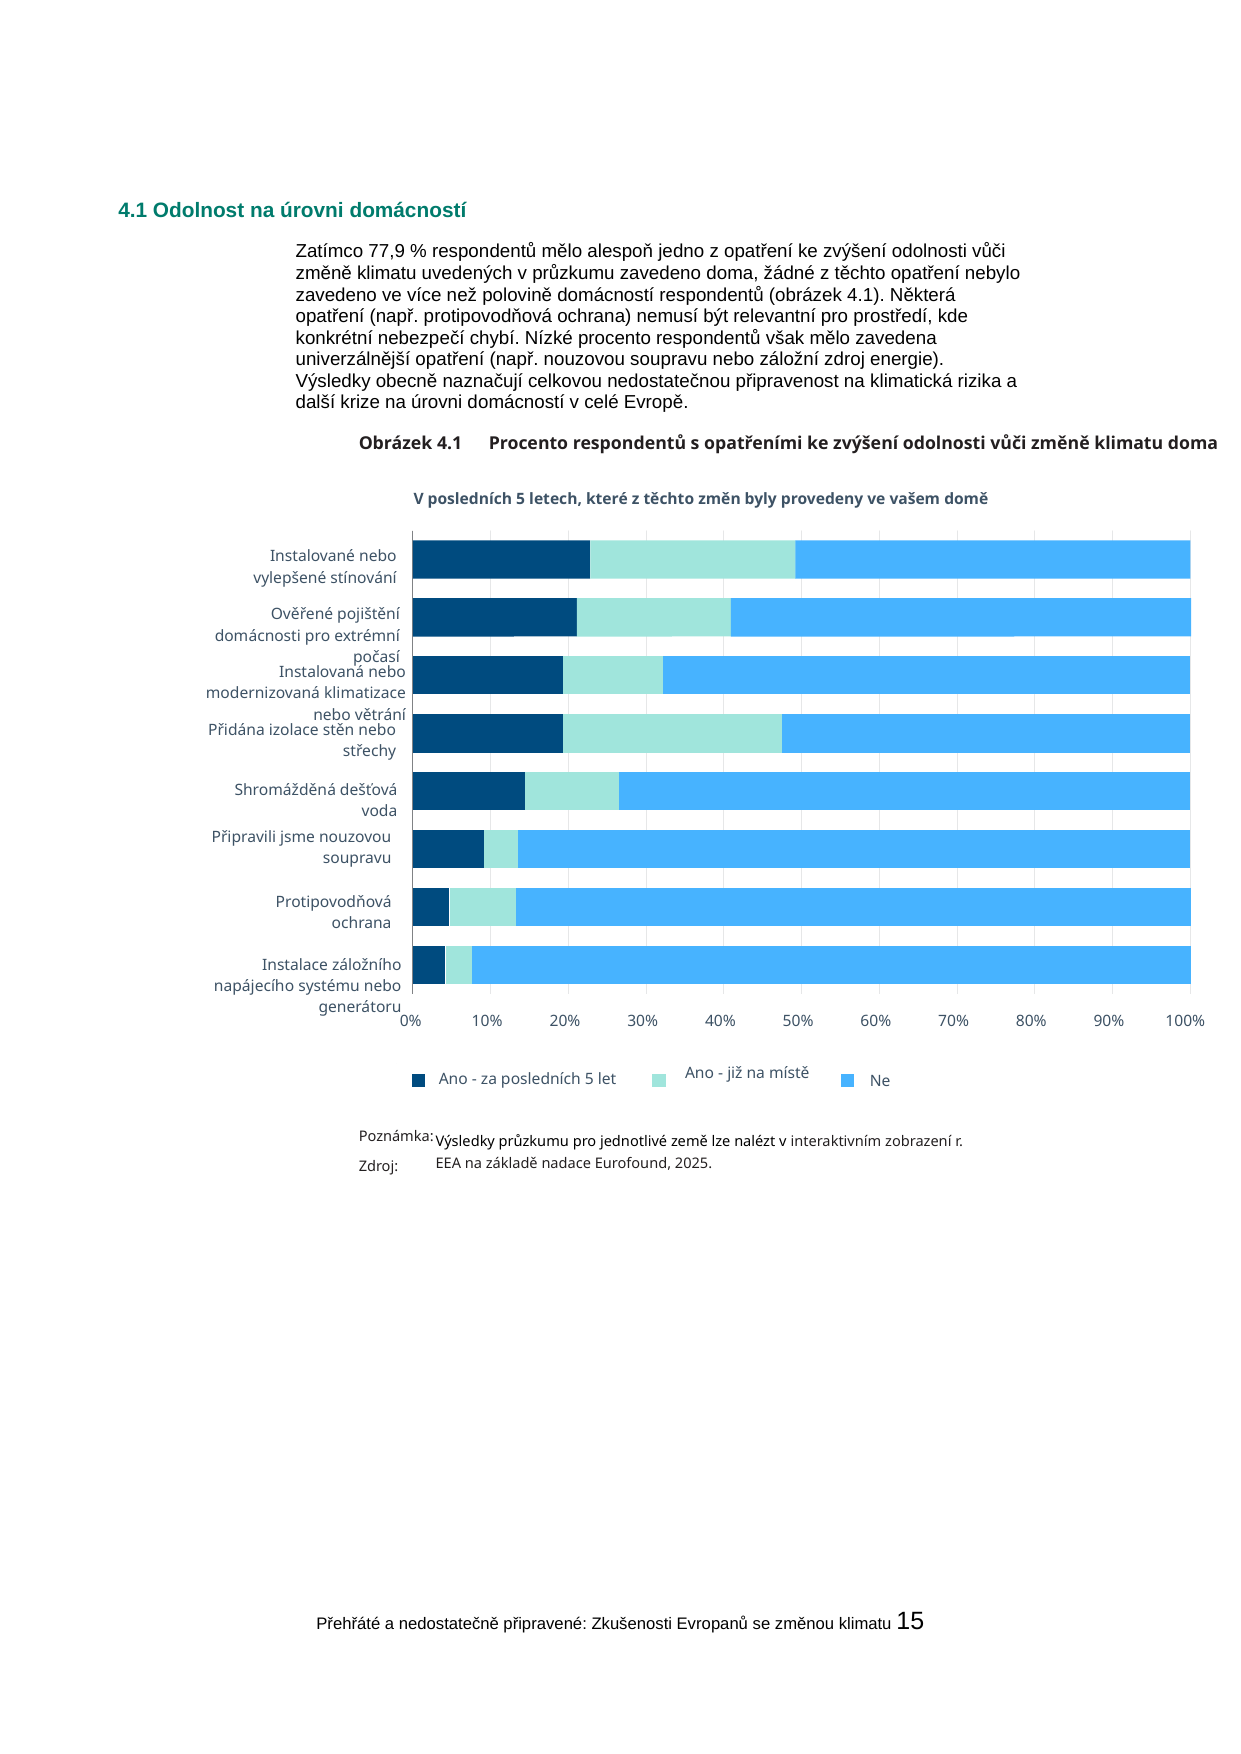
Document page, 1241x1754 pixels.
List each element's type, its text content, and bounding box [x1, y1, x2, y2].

subtitle 4.1 Odolnost na úrovni domácností [118, 198, 1122, 222]
text Zatímco 77,9 % respondentů mělo alespoň jedno z opatření ke zvýšení odolnosti vůči změně klimatu uvedených v průzkumu zavedeno doma, žádné z těchto opatření nebylo zavedeno ve více než polovině domácností respondentů (obrázek 4.1). Některá opatření (např. protipovodňová ochrana) nemusí být relevantní pro prostředí, kde konkrétní nebezpečí chybí. Nízké procento respondentů však mělo zavedena univerzálnější opatření (např. nouzovou soupravu nebo záložní zdroj energie). Výsledky obecně naznačují celkovou nedostatečnou připravenost na klimatická rizika a další krize na úrovni domácností v celé Evropě. [295, 240, 1022, 413]
